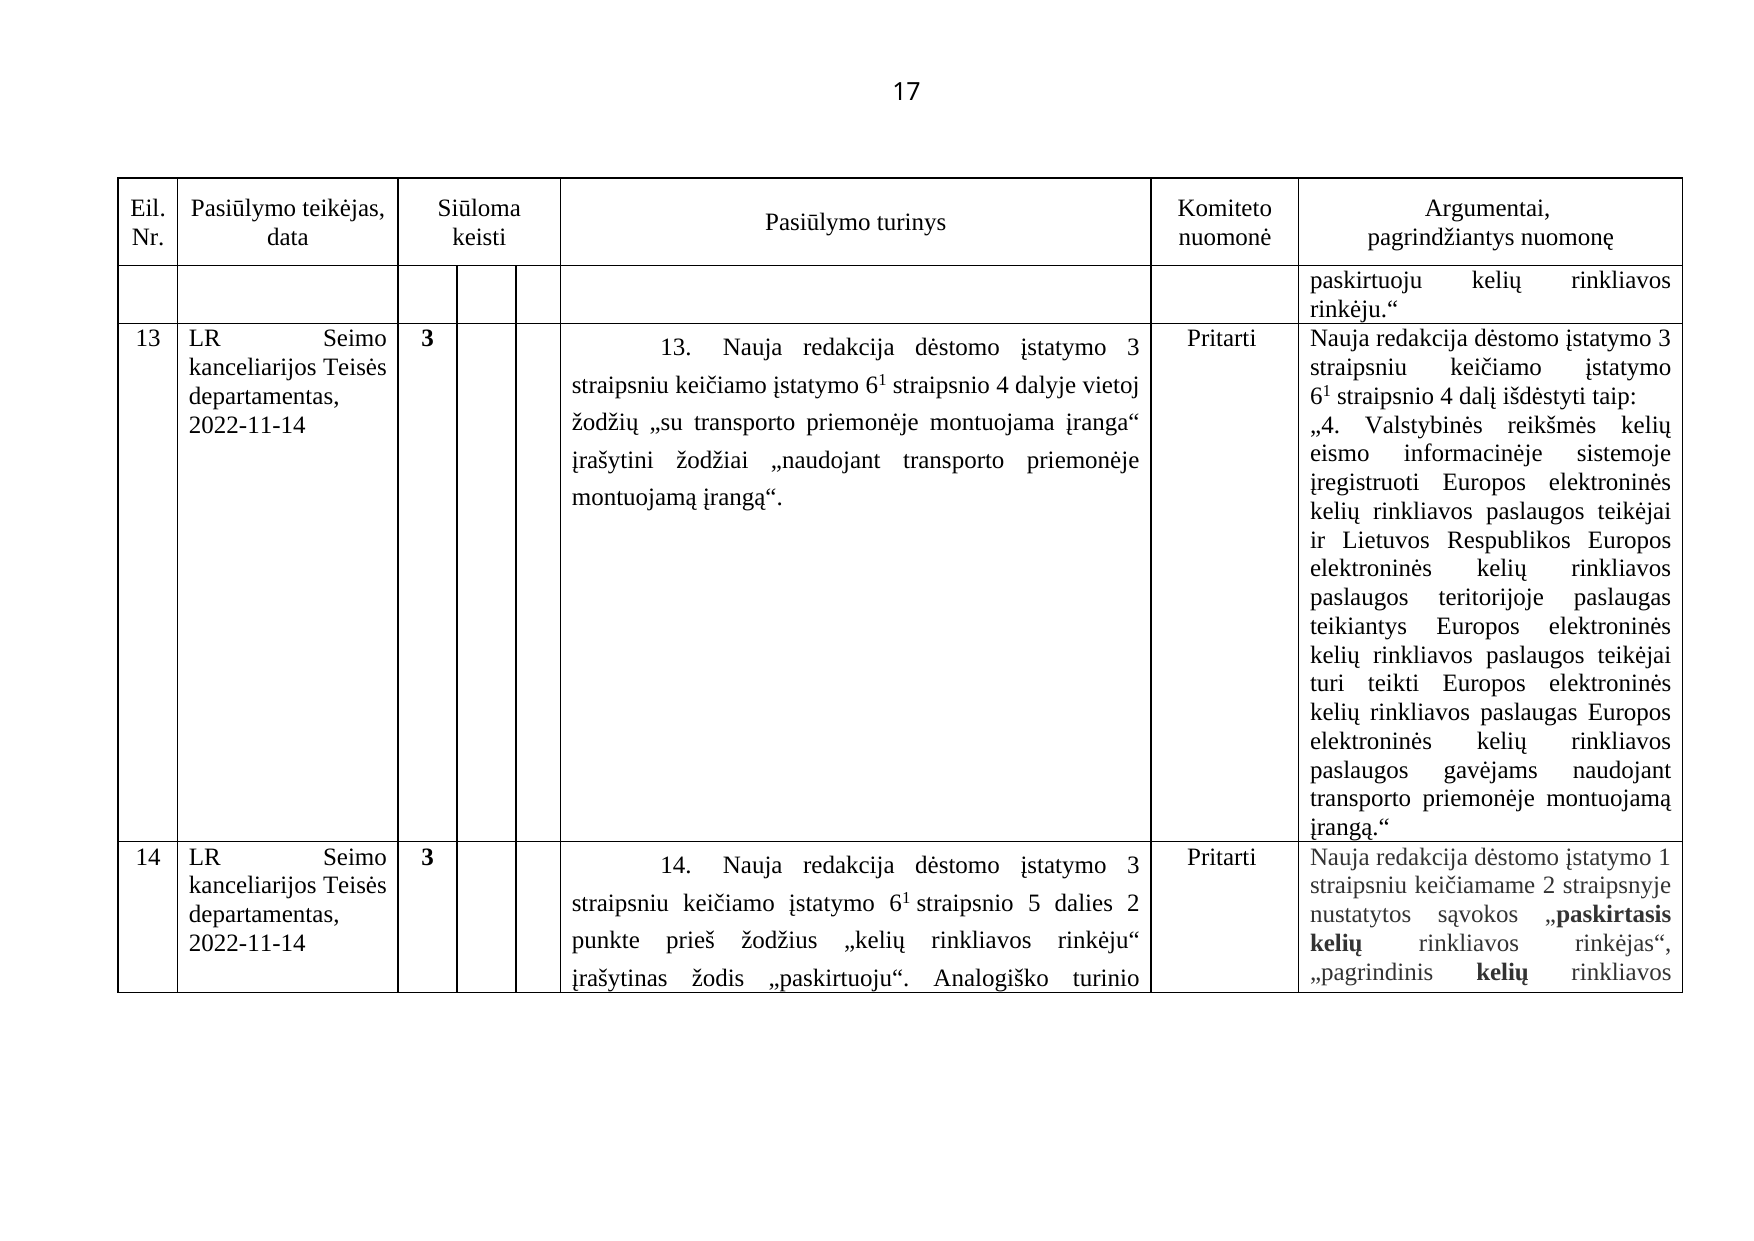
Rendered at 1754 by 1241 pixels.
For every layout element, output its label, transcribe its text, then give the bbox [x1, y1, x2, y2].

table_header Komiteto nuomonė [1152, 179, 1298, 265]
table_cell LR Seimo kanceliarijos Teisės departamentas, 2022-11-14 [178, 324, 397, 841]
table_cell 14. Nauja redakcija dėstomo įstatymo 3 straipsniu keičiamo įstatymo 61 straipsnio 5 dalies 2 punkte prieš žodžius „kelių rinkliavos rinkėju“ įrašytinas žodis „paskirtuoju“. Analogiško turinio [561, 842, 1150, 992]
table_header Siūloma keisti [399, 179, 560, 265]
table_cell 13. Nauja redakcija dėstomo įstatymo 3 straipsniu keičiamo įstatymo 61 straipsnio 4 dalyje vietoj žodžių „su transporto priemonėje montuojama įranga“ įrašytini žodžiai „naudojant transporto priemonėje montuojamą įrangą“. [561, 324, 1150, 841]
table_cell LR Seimo kanceliarijos Teisės departamentas, 2022-11-14 [178, 842, 397, 992]
table_cell [119, 266, 177, 323]
table_cell [1152, 266, 1298, 323]
table_cell [178, 266, 397, 323]
table_cell [458, 842, 515, 992]
table_header Argumentai, pagrindžiantys nuomonę [1299, 179, 1682, 265]
table_cell [458, 324, 515, 841]
table_cell [517, 324, 560, 841]
table_cell [561, 266, 1150, 323]
table_header Pasiūlymo teikėjas, data [178, 179, 397, 265]
table_cell [517, 842, 560, 992]
table_cell 13 [119, 324, 177, 841]
table_cell Nauja redakcija dėstomo įstatymo 1 straipsniu keičiamame 2 straipsnyje nustatytos sąvokos „paskirtasis kelių rinkliavos rinkėjas“, „pagrindinis kelių rinkliavos paslaugos teikėjas“. Atsižvelgiant į tai ir į 14 p. pateiktą pasiūlymą, siūlome prieš žodžius „kelių rinkliavos rinkėjas“ įrašyti žodį „paskirtasis“ (reikiamu linksniu): nauja redakcija dėstomo įstatymo 3 straipsniu keičiamo įstatymo 61 straipsnio 5 dalies 2 punkte, 61 straipsnio 6 dalyje taip pat 61 straipsnio 2 dalies 2, 5 punkte; nauja redakcija dėstomo įstatymo 1 straipsniu keičiamo įstatymo 2 straipsnio 10 dalyje, nauja redakcija dėstomo įstatymo 2 straipsniu keičiamo įstatymo 6 straipsnio 5 dalyje vietoje žodžio „rinkliavos“ naudoti „kelių rinkliavos“; nauja redakcija dėstomo įstatymo 1 straipsniu keičiamo įstatymo 2 straipsnio 8 dalyje vietoje „pagrindiniu paslaugos teikėju“ naudoti „kelių rinkliavos paslaugos teikėju“. [1299, 842, 1682, 992]
table_cell Pritarti [1152, 842, 1298, 992]
table_cell 14 [119, 842, 177, 992]
table_header Eil. Nr. [119, 179, 177, 265]
table_cell [458, 266, 515, 323]
table_cell 3 [399, 842, 456, 992]
table_cell [517, 266, 560, 323]
table_cell 3 [399, 324, 456, 841]
table_cell [399, 266, 456, 323]
table_cell Pritarti [1152, 324, 1298, 841]
table_header Pasiūlymo turinys [561, 179, 1150, 265]
